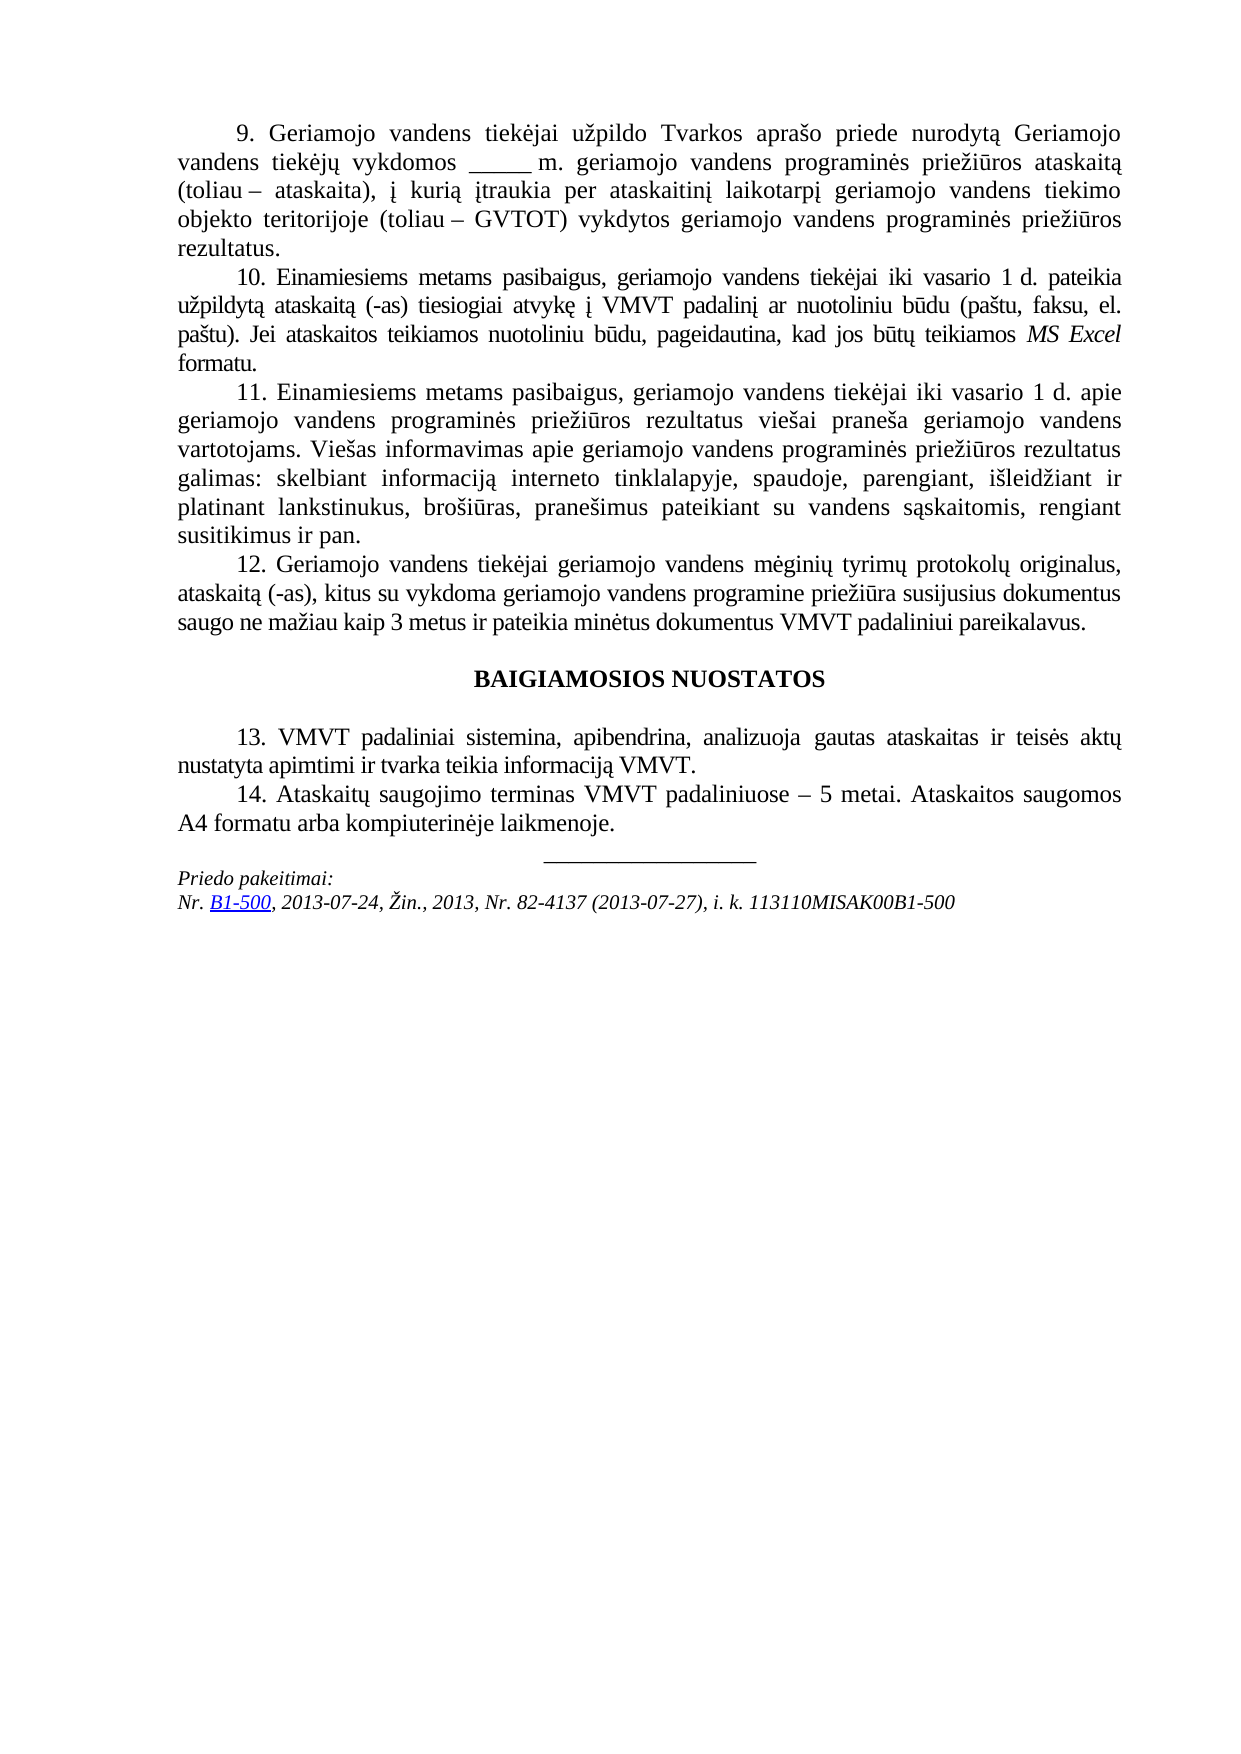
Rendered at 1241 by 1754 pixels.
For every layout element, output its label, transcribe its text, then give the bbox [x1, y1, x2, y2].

text BAIGIAMOSIOS NUOSTATOS [177, 664, 1122, 693]
text _________________ [177, 837, 1122, 866]
text 9. Geriamojo vandens tiekėjai užpildo Tvarkos aprašo priede nurodytą Geriamojo vandens tiekėjų vykdomos _____ m. geriamojo vandens programinės priežiūros ataskaitą (toliau – ataskaita), į kurią įtraukia per ataskaitinį laikotarpį geriamojo vandens tiekimo objekto teritorijoje (toliau – GVTOT) vykdytos geriamojo vandens programinės priežiūros rezultatus. [177, 118, 1122, 262]
text 13. VMVT padaliniai sistemina, apibendrina, analizuoja gautas ataskaitas ir teisės aktų nustatyta apimtimi ir tvarka teikia informaciją VMVT. [177, 722, 1122, 779]
text 12. Geriamojo vandens tiekėjai geriamojo vandens mėginių tyrimų protokolų originalus, ataskaitą (-as), kitus su vykdoma geriamojo vandens programine priežiūra susijusius dokumentus saugo ne mažiau kaip 3 metus ir pateikia minėtus dokumentus VMVT padaliniui pareikalavus. [177, 549, 1122, 636]
text 11. Einamiesiems metams pasibaigus, geriamojo vandens tiekėjai iki vasario 1 d. apie geriamojo vandens programinės priežiūros rezultatus viešai praneša geriamojo vandens vartotojams. Viešas informavimas apie geriamojo vandens programinės priežiūros rezultatus galimas: skelbiant informaciją interneto tinklalapyje, spaudoje, parengiant, išleidžiant ir platinant lankstinukus, brošiūras, pranešimus pateikiant su vandens sąskaitomis, rengiant susitikimus ir pan. [177, 377, 1122, 549]
text Nr. B1-500, 2013-07-24, Žin., 2013, Nr. 82-4137 (2013-07-27), i. k. 113110MISAK00B1-500 [177, 890, 1122, 914]
text 10. Einamiesiems metams pasibaigus, geriamojo vandens tiekėjai iki vasario 1 d. pateikia užpildytą ataskaitą (-as) tiesiogiai atvykę į VMVT padalinį ar nuotoliniu būdu (paštu, faksu, el. paštu). Jei ataskaitos teikiamos nuotoliniu būdu, pageidautina, kad jos būtų teikiamos MS Excel formatu. [177, 262, 1122, 377]
text 14. Ataskaitų saugojimo terminas VMVT padaliniuose – 5 metai. Ataskaitos saugomos A4 formatu arba kompiuterinėje laikmenoje. [177, 779, 1122, 837]
text Priedo pakeitimai: [177, 866, 1122, 890]
